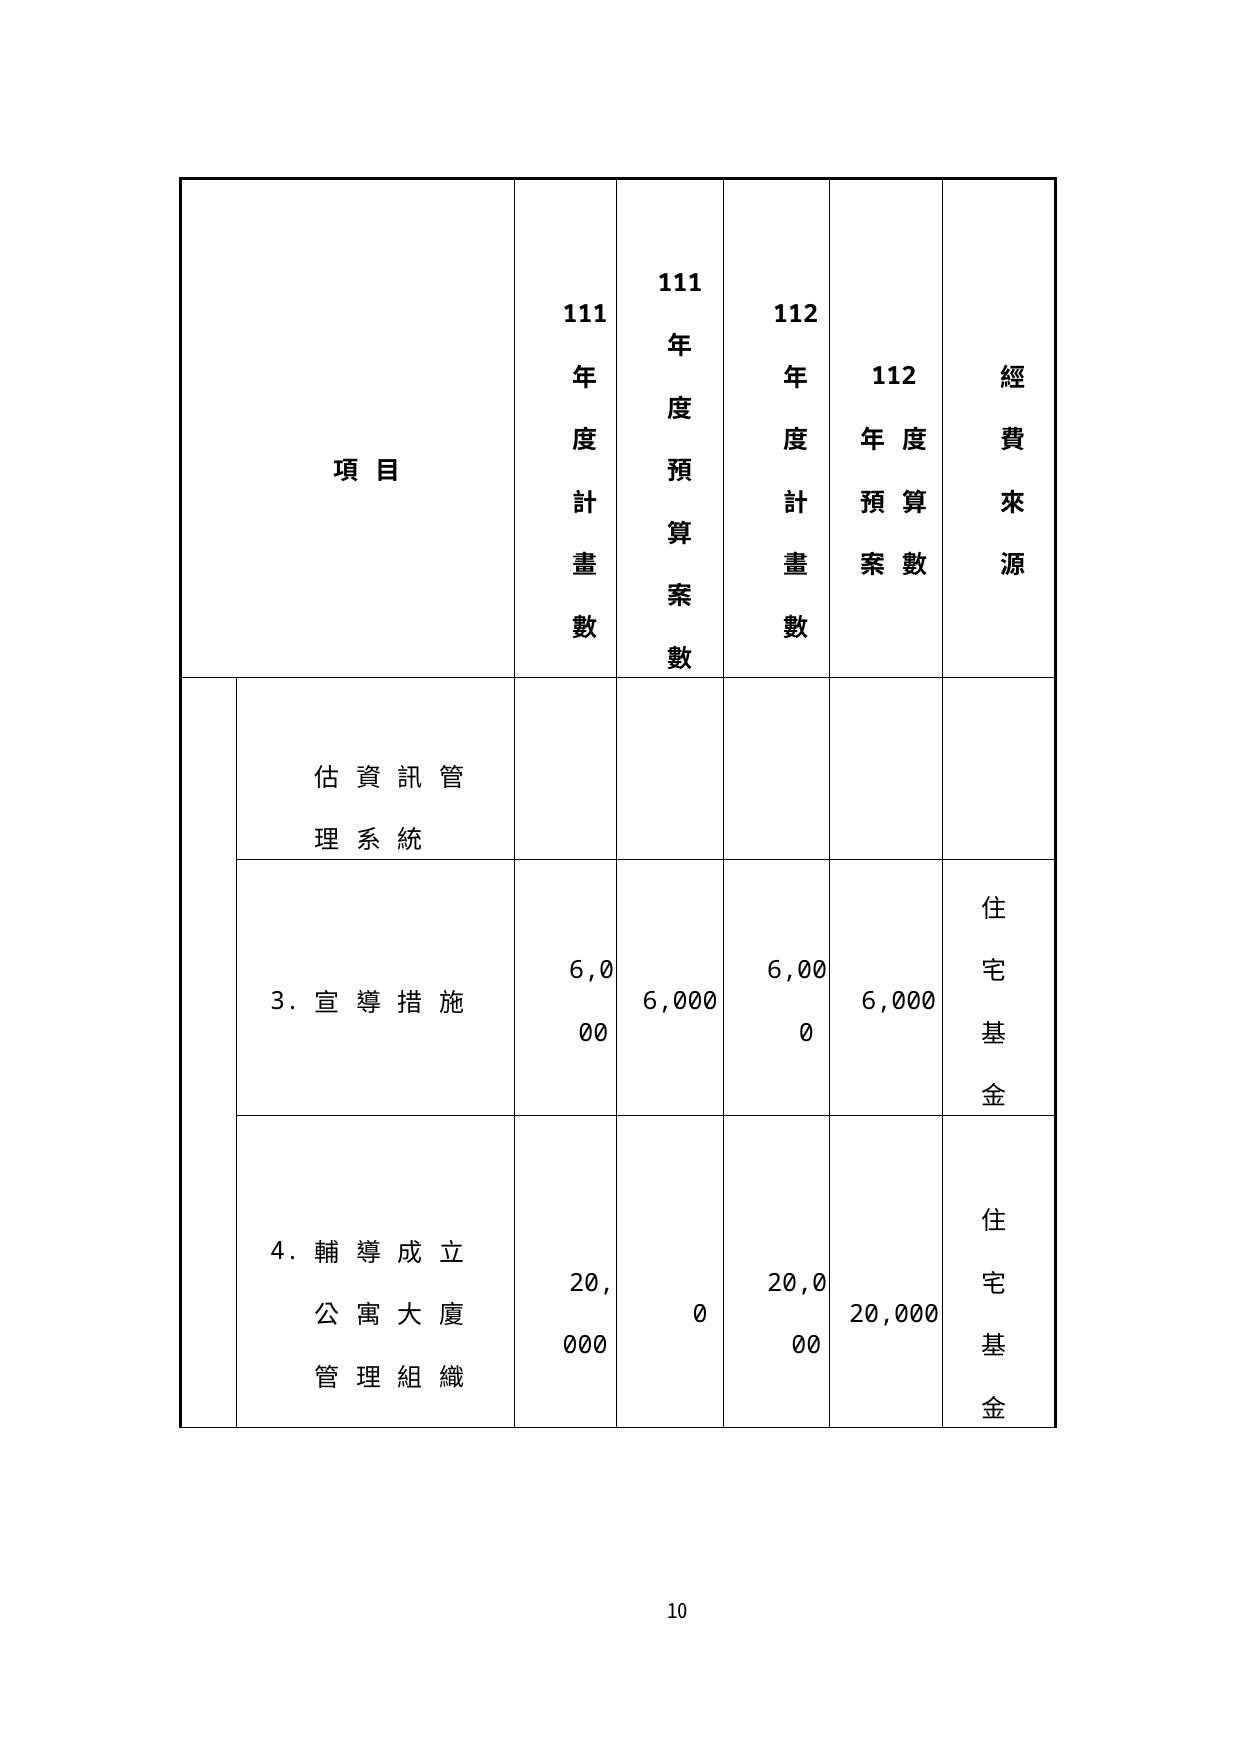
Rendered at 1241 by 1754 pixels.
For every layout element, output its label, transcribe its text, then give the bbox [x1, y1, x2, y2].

table_cell [515, 678, 616, 858]
table_header 111年度計畫數 [515, 180, 616, 677]
table_cell [724, 678, 829, 858]
table_header 項目 [182, 180, 514, 677]
table_cell (三)相關配套措施 [182, 678, 236, 1427]
table_cell 6,000 [515, 860, 616, 1115]
table_cell 6,000 [724, 860, 829, 1115]
table_cell [943, 678, 1054, 858]
table_cell 3.宣導措施 [237, 860, 514, 1115]
table_cell 20,000 [724, 1116, 829, 1427]
table_header 111年度預算案數 [617, 180, 723, 677]
table_cell 4.輔導成立公寓大廈管理組織 [237, 1116, 514, 1427]
table_header 112年度預算案數 [830, 180, 942, 677]
table_cell 6,000 [617, 860, 723, 1115]
table_cell [617, 678, 723, 858]
table_cell [830, 678, 942, 858]
table_header 112年度計畫數 [724, 180, 829, 677]
table_cell 6,000 [830, 860, 942, 1115]
table_cell 住宅基金 [943, 860, 1054, 1115]
table_cell 住宅基金 [943, 1116, 1054, 1427]
table_cell 2.維護管理既有建築物實施耐震能力評估資訊管理系統 [237, 678, 514, 858]
table_cell 20,000 [830, 1116, 942, 1427]
table_cell 0 [617, 1116, 723, 1427]
table_header 經費來源 [943, 180, 1054, 677]
table_cell 20,000 [515, 1116, 616, 1427]
